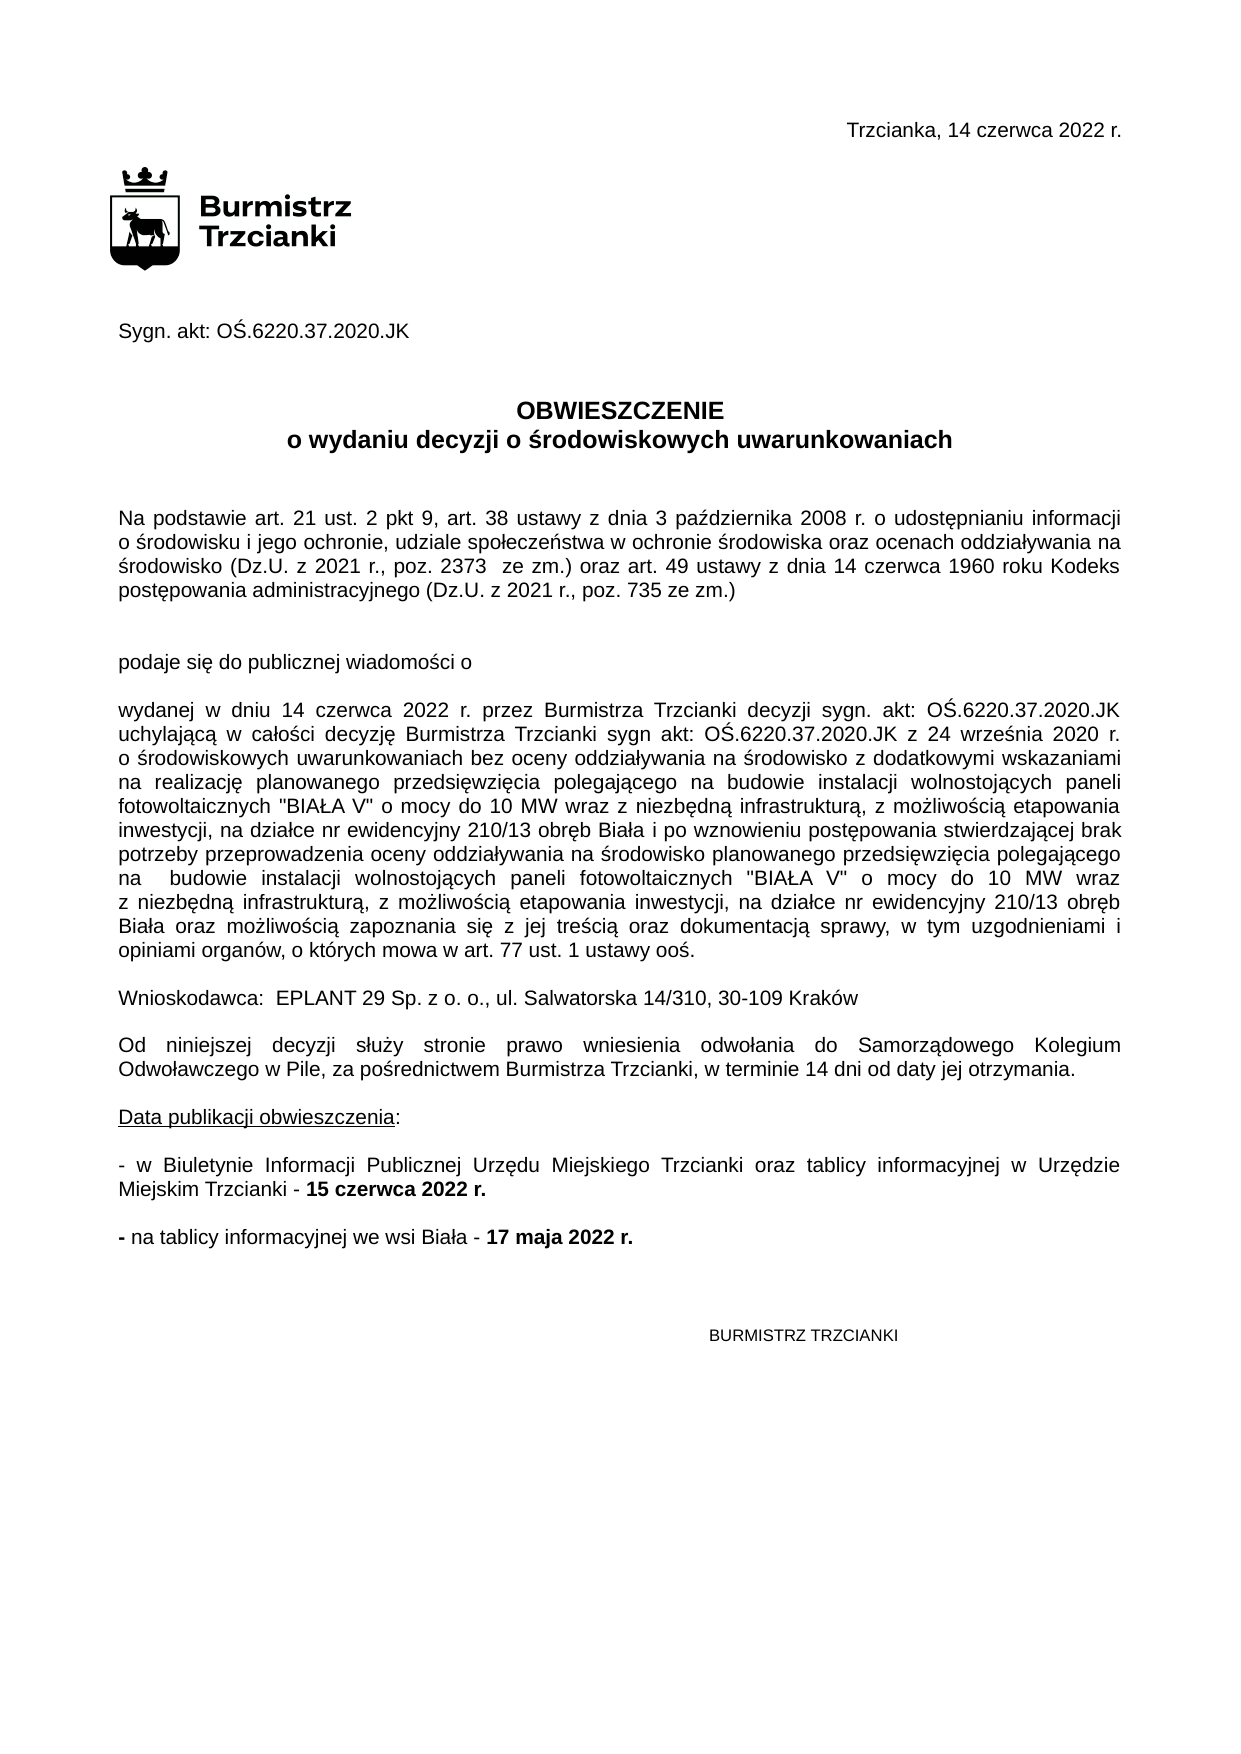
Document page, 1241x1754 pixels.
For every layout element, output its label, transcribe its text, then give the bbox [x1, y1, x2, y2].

text Trzcianka, 14 czerwca 2022 r. [118, 118, 1122, 142]
text - w Biuletynie Informacji Publicznej Urzędu Miejskiego Trzcianki oraz tablicy informacyjnej w Urzędzie Miejskim Trzcianki - 15 czerwca 2022 r. [118, 1153, 1122, 1201]
text Sygn. akt: OŚ.6220.37.2020.JK [118, 319, 1122, 343]
text Na podstawie art. 21 ust. 2 pkt 9, art. 38 ustawy z dnia 3 października 2008 r. o udostępnianiu informacji o środowisku i jego ochronie, udziale społeczeństwa w ochronie środowiska oraz ocenach oddziaływania na środowisko (Dz.U. z 2021 r., poz. 2373 ze zm.) oraz art. 49 ustawy z dnia 14 czerwca 1960 roku Kodeks postępowania administracyjnego (Dz.U. z 2021 r., poz. 735 ze zm.) [118, 506, 1122, 602]
text Od niniejszej decyzji służy stronie prawo wniesienia odwołania do Samorządowego Kolegium Odwoławczego w Pile, za pośrednictwem Burmistrza Trzcianki, w terminie 14 dni od daty jej otrzymania. [118, 1033, 1122, 1081]
text BURMISTRZ TRZCIANKI [709, 1326, 1122, 1345]
text podaje się do publicznej wiadomości o [118, 650, 1122, 674]
text Data publikacji obwieszczenia: [118, 1105, 1122, 1129]
text OBWIESZCZENIE [118, 396, 1122, 425]
text - na tablicy informacyjnej we wsi Biała - 17 maja 2022 r. [118, 1225, 1122, 1249]
picture [61, 130, 447, 320]
text o wydaniu decyzji o środowiskowych uwarunkowaniach [118, 425, 1122, 453]
text Wnioskodawca: EPLANT 29 Sp. z o. o., ul. Salwatorska 14/310, 30-109 Kraków [118, 985, 1122, 1009]
text wydanej w dniu 14 czerwca 2022 r. przez Burmistrza Trzcianki decyzji sygn. akt: OŚ.6220.37.2020.JK uchylającą w całości decyzję Burmistrza Trzcianki sygn akt: OŚ.6220.37.2020.JK z 24 września 2020 r. o środowiskowych uwarunkowaniach bez oceny oddziaływania na środowisko z dodatkowymi wskazaniami na realizację planowanego przedsięwzięcia polegającego na budowie instalacji wolnostojących paneli fotowoltaicznych "BIAŁA V" o mocy do 10 MW wraz z niezbędną infrastrukturą, z możliwością etapowania inwestycji, na działce nr ewidencyjny 210/13 obręb Biała i po wznowieniu postępowania stwierdzającej brak potrzeby przeprowadzenia oceny oddziaływania na środowisko planowanego przedsięwzięcia polegającego na budowie instalacji wolnostojących paneli fotowoltaicznych "BIAŁA V" o mocy do 10 MW wraz z niezbędną infrastrukturą, z możliwością etapowania inwestycji, na działce nr ewidencyjny 210/13 obręb Biała oraz możliwością zapoznania się z jej treścią oraz dokumentacją sprawy, w tym uzgodnieniami i opiniami organów, o których mowa w art. 77 ust. 1 ustawy ooś. [118, 698, 1122, 961]
